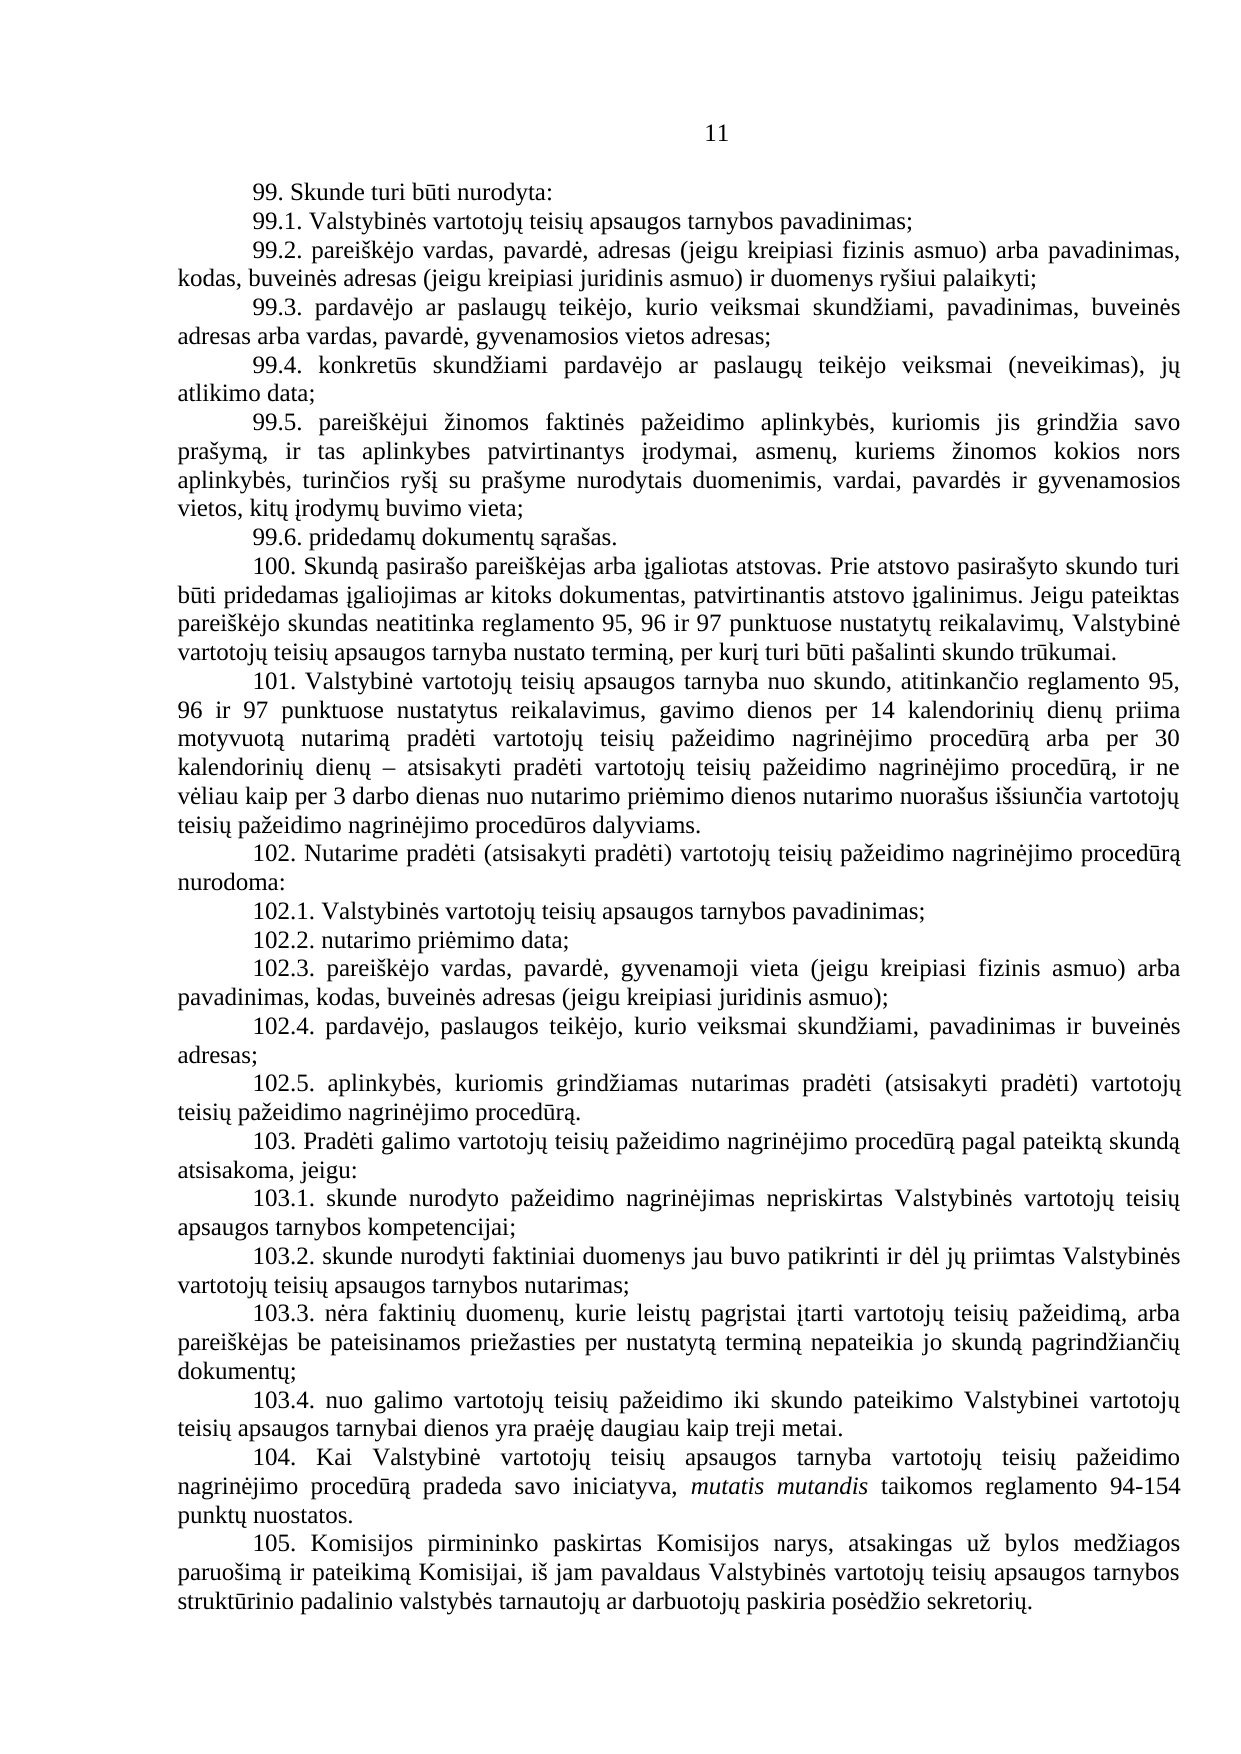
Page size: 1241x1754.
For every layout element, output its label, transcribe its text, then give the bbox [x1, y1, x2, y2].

text 103.1. skunde nurodyto pažeidimo nagrinėjimas nepriskirtas Valstybinės vartotojų teisių apsaugos tarnybos kompetencijai; [177, 1183, 1181, 1241]
text 99.5. pareiškėjui žinomos faktinės pažeidimo aplinkybės, kuriomis jis grindžia savo prašymą, ir tas aplinkybes patvirtinantys įrodymai, asmenų, kuriems žinomos kokios nors aplinkybės, turinčios ryšį su prašyme nurodytais duomenimis, vardai, pavardės ir gyvenamosios vietos, kitų įrodymų buvimo vieta; [177, 407, 1181, 522]
text 103.3. nėra faktinių duomenų, kurie leistų pagrįstai įtarti vartotojų teisių pažeidimą, arba pareiškėjas be pateisinamos priežasties per nustatytą terminą nepateikia jo skundą pagrindžiančių dokumentų; [177, 1298, 1181, 1385]
text 99.6. pridedamų dokumentų sąrašas. [177, 522, 1181, 551]
text 99.4. konkretūs skundžiami pardavėjo ar paslaugų teikėjo veiksmai (neveikimas), jų atlikimo data; [177, 350, 1181, 407]
text 104. Kai Valstybinė vartotojų teisių apsaugos tarnyba vartotojų teisių pažeidimo nagrinėjimo procedūrą pradeda savo iniciatyva, mutatis mutandis taikomos reglamento 94-154 punktų nuostatos. [177, 1442, 1181, 1528]
text 102.4. pardavėjo, paslaugos teikėjo, kurio veiksmai skundžiami, pavadinimas ir buveinės adresas; [177, 1011, 1181, 1068]
text 102.5. aplinkybės, kuriomis grindžiamas nutarimas pradėti (atsisakyti pradėti) vartotojų teisių pažeidimo nagrinėjimo procedūrą. [177, 1068, 1181, 1126]
text 102.3. pareiškėjo vardas, pavardė, gyvenamoji vieta (jeigu kreipiasi fizinis asmuo) arba pavadinimas, kodas, buveinės adresas (jeigu kreipiasi juridinis asmuo); [177, 953, 1181, 1011]
text 100. Skundą pasirašo pareiškėjas arba įgaliotas atstovas. Prie atstovo pasirašyto skundo turi būti pridedamas įgaliojimas ar kitoks dokumentas, patvirtinantis atstovo įgalinimus. Jeigu pateiktas pareiškėjo skundas neatitinka reglamento 95, 96 ir 97 punktuose nustatytų reikalavimų, Valstybinė vartotojų teisių apsaugos tarnyba nustato terminą, per kurį turi būti pašalinti skundo trūkumai. [177, 551, 1181, 666]
text 101. Valstybinė vartotojų teisių apsaugos tarnyba nuo skundo, atitinkančio reglamento 95, 96 ir 97 punktuose nustatytus reikalavimus, gavimo dienos per 14 kalendorinių dienų priima motyvuotą nutarimą pradėti vartotojų teisių pažeidimo nagrinėjimo procedūrą arba per 30 kalendorinių dienų – atsisakyti pradėti vartotojų teisių pažeidimo nagrinėjimo procedūrą, ir ne vėliau kaip per 3 darbo dienas nuo nutarimo priėmimo dienos nutarimo nuorašus išsiunčia vartotojų teisių pažeidimo nagrinėjimo procedūros dalyviams. [177, 666, 1181, 838]
text 105. Komisijos pirmininko paskirtas Komisijos narys, atsakingas už bylos medžiagos paruošimą ir pateikimą Komisijai, iš jam pavaldaus Valstybinės vartotojų teisių apsaugos tarnybos struktūrinio padalinio valstybės tarnautojų ar darbuotojų paskiria posėdžio sekretorių. [177, 1528, 1181, 1615]
text 103.2. skunde nurodyti faktiniai duomenys jau buvo patikrinti ir dėl jų priimtas Valstybinės vartotojų teisių apsaugos tarnybos nutarimas; [177, 1241, 1181, 1298]
text 102.1. Valstybinės vartotojų teisių apsaugos tarnybos pavadinimas; [177, 896, 1181, 925]
text 103.4. nuo galimo vartotojų teisių pažeidimo iki skundo pateikimo Valstybinei vartotojų teisių apsaugos tarnybai dienos yra praėję daugiau kaip treji metai. [177, 1385, 1181, 1442]
text 103. Pradėti galimo vartotojų teisių pažeidimo nagrinėjimo procedūrą pagal pateiktą skundą atsisakoma, jeigu: [177, 1126, 1181, 1183]
text 99.2. pareiškėjo vardas, pavardė, adresas (jeigu kreipiasi fizinis asmuo) arba pavadinimas, kodas, buveinės adresas (jeigu kreipiasi juridinis asmuo) ir duomenys ryšiui palaikyti; [177, 235, 1181, 292]
text 102. Nutarime pradėti (atsisakyti pradėti) vartotojų teisių pažeidimo nagrinėjimo procedūrą nurodoma: [177, 838, 1181, 896]
text 99.1. Valstybinės vartotojų teisių apsaugos tarnybos pavadinimas; [177, 206, 1181, 235]
text 99.3. pardavėjo ar paslaugų teikėjo, kurio veiksmai skundžiami, pavadinimas, buveinės adresas arba vardas, pavardė, gyvenamosios vietos adresas; [177, 292, 1181, 350]
text 102.2. nutarimo priėmimo data; [177, 925, 1181, 953]
text 99. Skunde turi būti nurodyta: [177, 177, 1181, 206]
